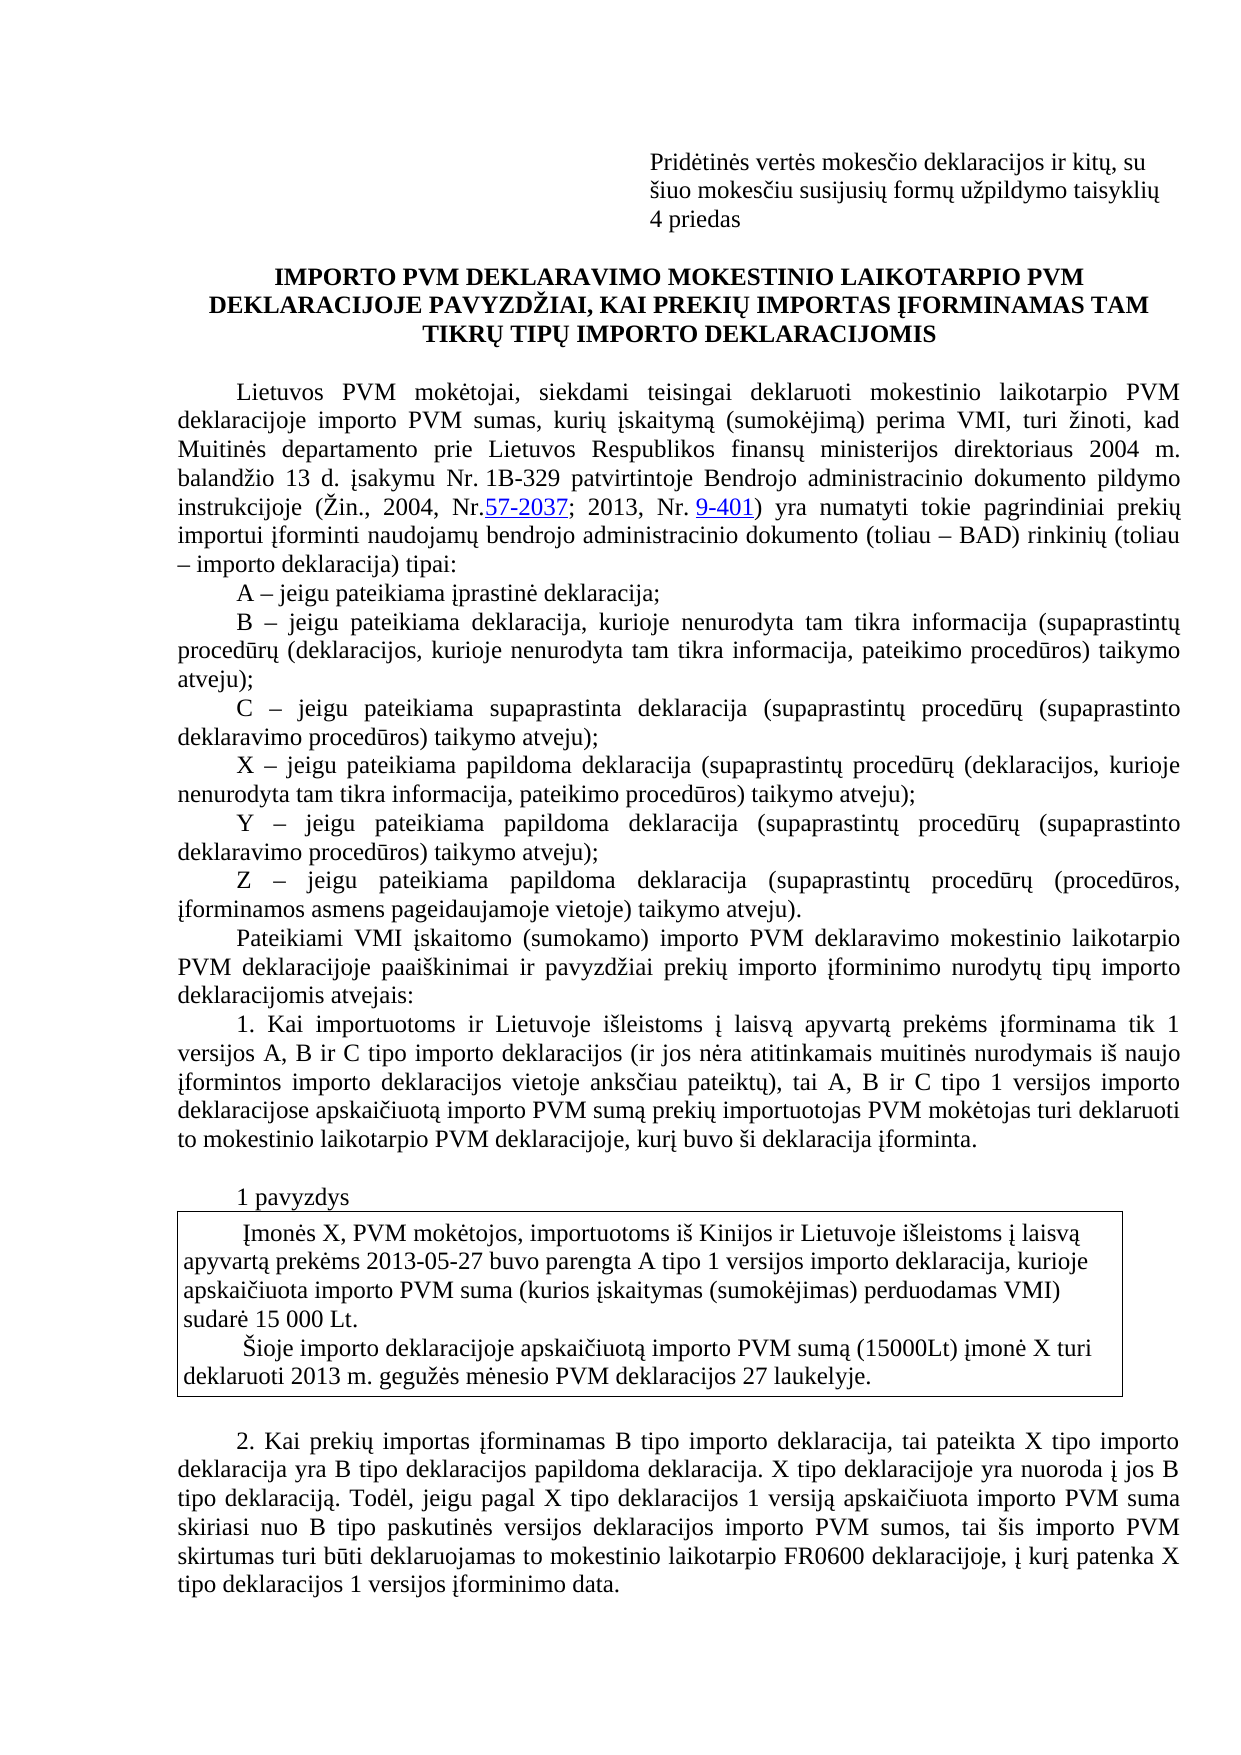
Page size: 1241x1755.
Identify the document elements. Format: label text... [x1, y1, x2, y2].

text Y – jeigu pateikiama papildoma deklaracija (supaprastintų procedūrų (supaprastinto deklaravimo procedūros) taikymo atveju); [177, 808, 1181, 866]
text 4 priedas [649, 204, 1181, 233]
text Z – jeigu pateikiama papildoma deklaracija (supaprastintų procedūrų (procedūros, įforminamos asmens pageidaujamoje vietoje) taikymo atveju). [177, 866, 1181, 923]
text 1 pavyzdys [177, 1182, 1181, 1211]
text B – jeigu pateikiama deklaracija, kurioje nenurodyta tam tikra informacija (supaprastintų procedūrų (deklaracijos, kurioje nenurodyta tam tikra informacija, pateikimo procedūros) taikymo atveju); [177, 607, 1181, 693]
text IMPORTO PVM DEKLARAVIMO MOKESTINIO LAIKOTARPIO PVM DEKLARACIJOJE PAVYZDŽIAI, KAI PREKIŲ IMPORTAS ĮFORMINAMAS TAM TIKRŲ TIPŲ IMPORTO DEKLARACIJOMIS [177, 262, 1181, 348]
text C – jeigu pateikiama supaprastinta deklaracija (supaprastintų procedūrų (supaprastinto deklaravimo procedūros) taikymo atveju); [177, 693, 1181, 751]
text X – jeigu pateikiama papildoma deklaracija (supaprastintų procedūrų (deklaracijos, kurioje nenurodyta tam tikra informacija, pateikimo procedūros) taikymo atveju); [177, 751, 1181, 808]
text Lietuvos PVM mokėtojai, siekdami teisingai deklaruoti mokestinio laikotarpio PVM deklaracijoje importo PVM sumas, kurių įskaitymą (sumokėjimą) perima VMI, turi žinoti, kad Muitinės departamento prie Lietuvos Respublikos finansų ministerijos direktoriaus 2004 m. balandžio 13 d. įsakymu Nr. 1B-329 patvirtintoje Bendrojo administracinio dokumento pildymo instrukcijoje (Žin., 2004, Nr.57-2037; 2013, Nr. 9-401) yra numatyti tokie pagrindiniai prekių importui įforminti naudojamų bendrojo administracinio dokumento (toliau – BAD) rinkinių (toliau – importo deklaracija) tipai: [177, 377, 1181, 578]
text Pridėtinės vertės mokesčio deklaracijos ir kitų, su šiuo mokesčiu susijusių formų užpildymo taisyklių [649, 147, 1181, 204]
text 1. Kai importuotoms ir Lietuvoje išleistoms į laisvą apyvartą prekėms įforminama tik 1 versijos A, B ir C tipo importo deklaracijos (ir jos nėra atitinkamais muitinės nurodymais iš naujo įformintos importo deklaracijos vietoje anksčiau pateiktų), tai A, B ir C tipo 1 versijos importo deklaracijose apskaičiuotą importo PVM sumą prekių importuotojas PVM mokėtojas turi deklaruoti to mokestinio laikotarpio PVM deklaracijoje, kurį buvo ši deklaracija įforminta. [177, 1009, 1181, 1153]
text 2. Kai prekių importas įforminamas B tipo importo deklaracija, tai pateikta X tipo importo deklaracija yra B tipo deklaracijos papildoma deklaracija. X tipo deklaracijoje yra nuoroda į jos B tipo deklaraciją. Todėl, jeigu pagal X tipo deklaracijos 1 versiją apskaičiuota importo PVM suma skiriasi nuo B tipo paskutinės versijos deklaracijos importo PVM sumos, tai šis importo PVM skirtumas turi būti deklaruojamas to mokestinio laikotarpio FR0600 deklaracijoje, į kurį patenka X tipo deklaracijos 1 versijos įforminimo data. [177, 1426, 1181, 1598]
text Pateikiami VMI įskaitomo (sumokamo) importo PVM deklaravimo mokestinio laikotarpio PVM deklaracijoje paaiškinimai ir pavyzdžiai prekių importo įforminimo nurodytų tipų importo deklaracijomis atvejais: [177, 923, 1181, 1009]
text A – jeigu pateikiama įprastinė deklaracija; [177, 578, 1181, 607]
table_header Įmonės X, PVM mokėtojos, importuotoms iš Kinijos ir Lietuvoje išleistoms į laisvą apyvartą prekėms 2013-05-27 buvo parengta A tipo 1 versijos importo deklaracija, kurioje apskaičiuota importo PVM suma (kurios įskaitymas (sumokėjimas) perduodamas VMI) sudarė 15 000 Lt. Šioje importo deklaracijoje apskaičiuotą importo PVM sumą (15000Lt) įmonė X turi deklaruoti 2013 m. gegužės mėnesio PVM deklaracijos 27 laukelyje. [178, 1212, 1122, 1396]
